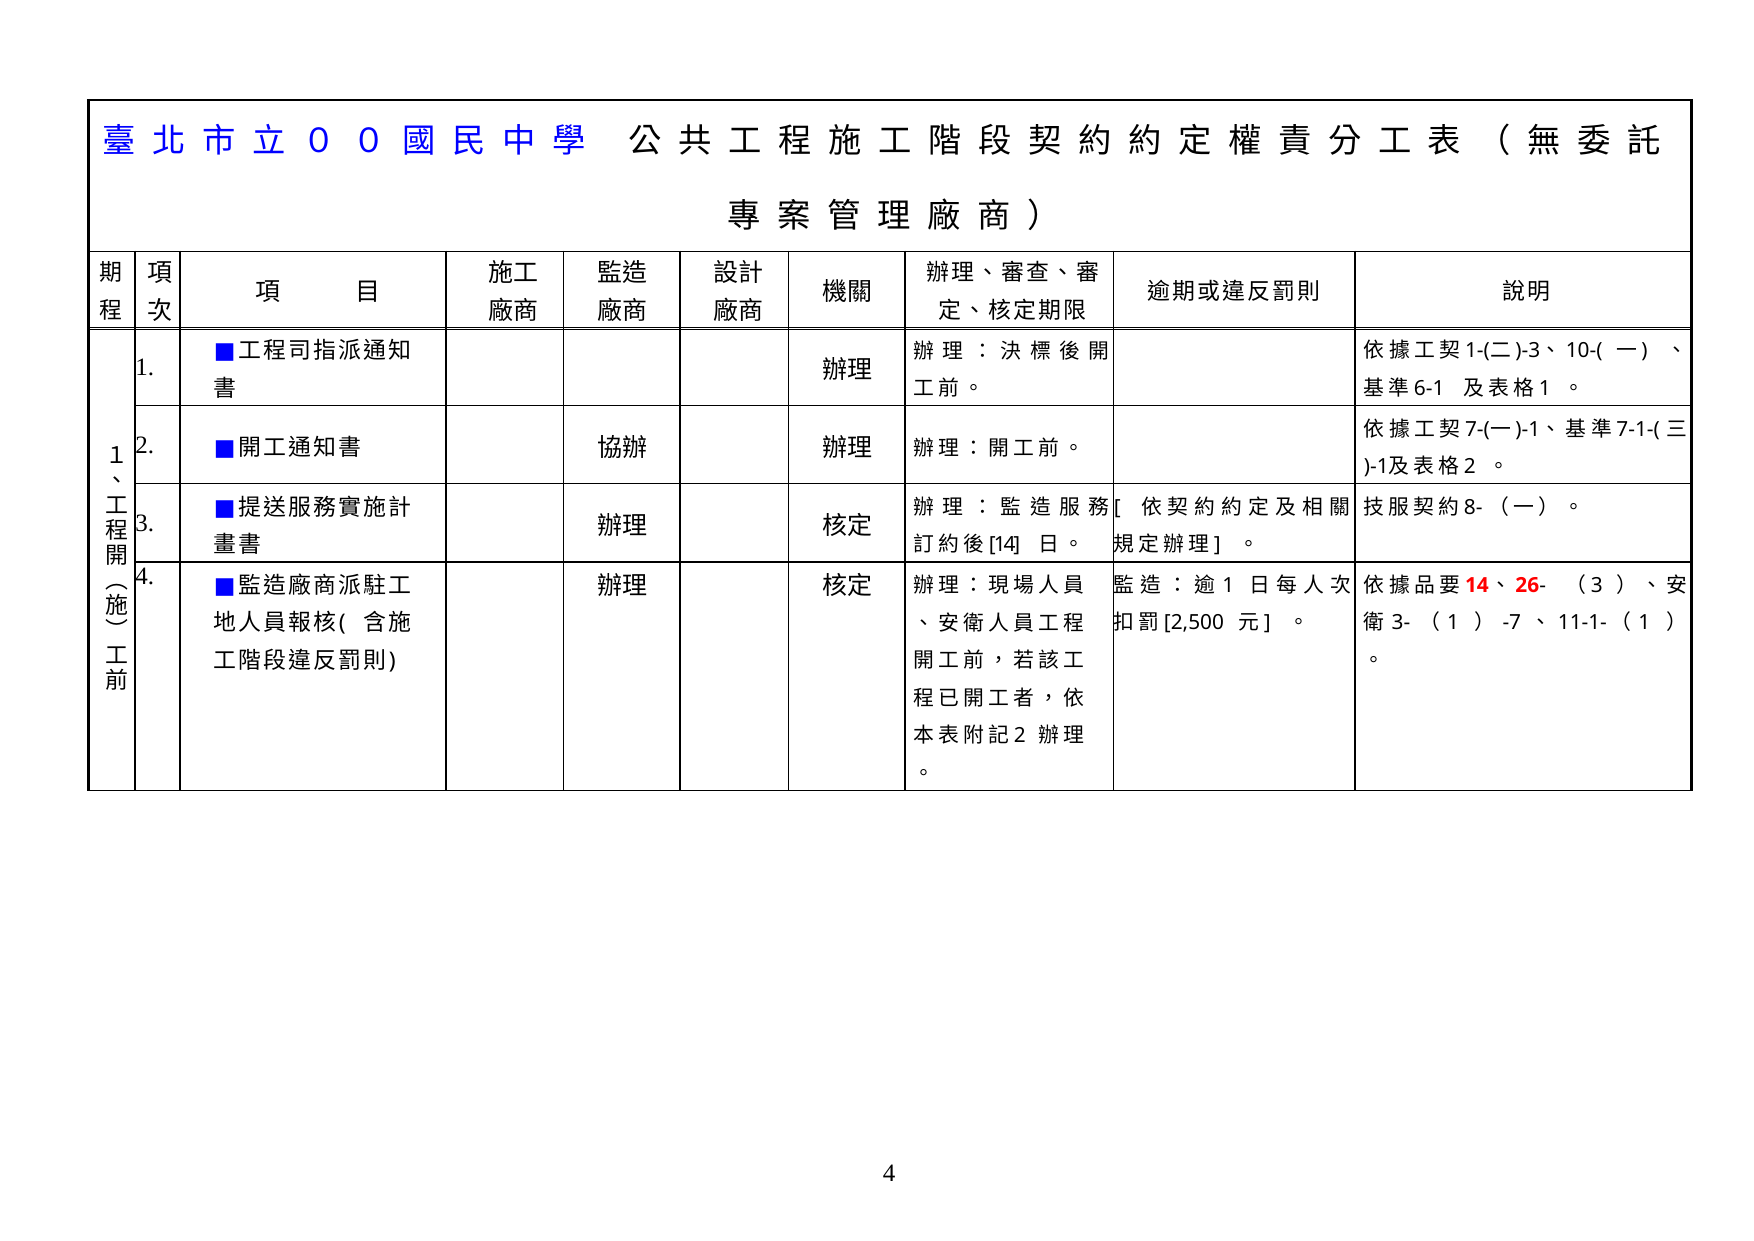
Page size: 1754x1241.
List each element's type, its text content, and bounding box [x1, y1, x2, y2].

table_cell 項 目 [181, 252, 445, 327]
table_cell 核定 [789, 563, 904, 789]
table_cell 依據工契7-(一)-1、基準7-1-(三)-1及表格2。 [1356, 406, 1690, 483]
table_cell 辦理 [789, 406, 904, 483]
table_cell [1114, 330, 1354, 405]
table_cell 監造：逾1日每人次扣罰[2,500元]。 [1114, 563, 1354, 789]
table_cell 辦理 [564, 484, 679, 561]
table_cell 核定 [789, 484, 904, 561]
table_cell [1114, 406, 1354, 483]
table_cell 辦理 [564, 563, 679, 789]
table_cell 項次 [136, 252, 179, 327]
table_cell 逾期或違反罰則 [1114, 252, 1354, 327]
table_cell ■工程司指派通知書 [181, 330, 445, 405]
table_cell 協辦 [564, 406, 679, 483]
table_cell 施工 廠商 [447, 252, 563, 327]
table_cell [564, 330, 679, 405]
table_cell [447, 330, 563, 405]
table_header 臺北市立００國民中學 公共工程施工階段契約約定權責分工表（無委託專案管理廠商） [90, 101, 1690, 251]
table_cell [136, 330, 179, 405]
table_cell 辦理：決標後開工前。 [906, 330, 1113, 405]
table_cell [447, 563, 563, 789]
table_cell 依據工契1-(二)-3、10-(一)、基準6-1及表格1。 [1356, 330, 1690, 405]
table_cell 辦理：現場人員、安衛人員工程開工前，若該工程已開工者，依本表附記2辦理。 [906, 563, 1113, 789]
table_cell 監造 廠商 [564, 252, 679, 327]
table_cell 依據品要14、26-（3）、安衛3-（1）-7、11-1-（1） 。 [1356, 563, 1690, 789]
table_cell 說明 [1356, 252, 1690, 327]
table_cell 設計 廠商 [681, 252, 788, 327]
table_cell [447, 406, 563, 483]
table_cell [681, 484, 788, 561]
table_cell [136, 563, 179, 789]
table_cell ■監造廠商派駐工地人員報核(含施工階段違反罰則) [181, 563, 445, 789]
table_cell [681, 406, 788, 483]
table_cell [依契約約定及相關規定辦理]。 [1114, 484, 1354, 561]
table_cell 辦理：開工前。 [906, 406, 1113, 483]
table_cell 辦理：監造服務訂約後[14]日。 [906, 484, 1113, 561]
table_cell [136, 406, 179, 483]
table_cell 辦理、審查、審定、核定期限 [906, 252, 1113, 327]
table_cell 機關 [789, 252, 904, 327]
table_cell 期程 [90, 252, 134, 327]
table_cell [447, 484, 563, 561]
table_cell 辦理 [789, 330, 904, 405]
table_cell [681, 330, 788, 405]
table_cell ■提送服務實施計畫書 [181, 484, 445, 561]
table_cell １、工程開（施）工前 [90, 330, 134, 789]
table_cell [681, 563, 788, 789]
table_cell ■開工通知書 [181, 406, 445, 483]
table_cell [136, 484, 179, 561]
table_cell 技服契約8-（一）。 [1356, 484, 1690, 561]
